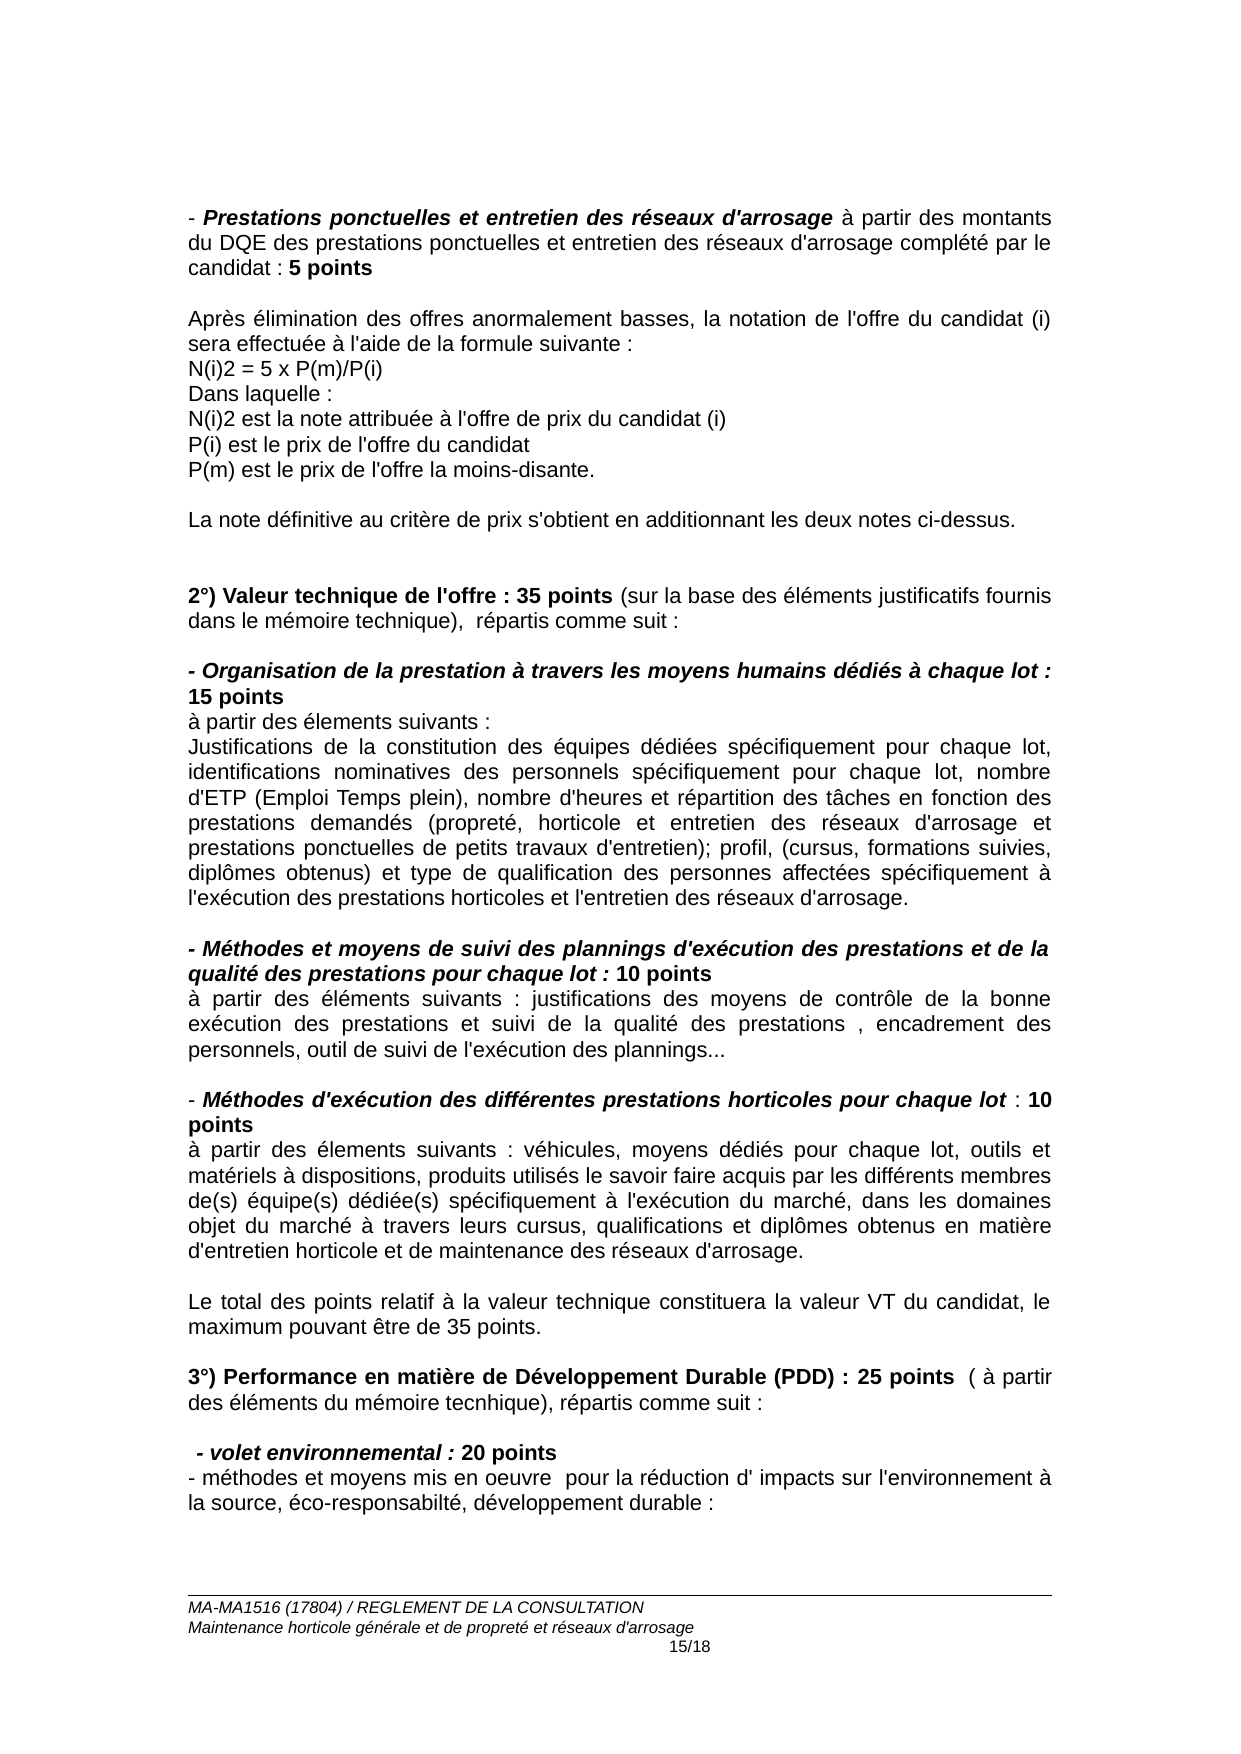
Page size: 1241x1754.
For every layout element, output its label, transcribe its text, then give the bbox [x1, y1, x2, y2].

text - Méthodes et moyens de suivi des plannings d'exécution des prestations et de la qualité des prestations pour chaque lot : 10 points [188, 936, 1052, 986]
text La note définitive au critère de prix s'obtient en additionnant les deux notes ci-dessus. [188, 507, 1052, 532]
text - méthodes et moyens mis en oeuvre pour la réduction d' impacts sur l'environnement à la source, éco-responsabilté, développement durable : [188, 1465, 1052, 1515]
text Justifications de la constitution des équipes dédiées spécifiquement pour chaque lot, identifications nominatives des personnels spécifiquement pour chaque lot, nombre d'ETP (Emploi Temps plein), nombre d'heures et répartition des tâches en fonction des prestations demandés (propreté, horticole et entretien des réseaux d'arrosage et prestations ponctuelles de petits travaux d'entretien); profil, (cursus, formations suivies, diplômes obtenus) et type de qualification des personnes affectées spécifiquement à l'exécution des prestations horticoles et l'entretien des réseaux d'arrosage. [188, 734, 1052, 910]
text 3°) Performance en matière de Développement Durable (PDD) : 25 points ( à partir des éléments du mémoire tecnhique), répartis comme suit : [188, 1364, 1052, 1414]
text P(i) est le prix de l'offre du candidat [188, 431, 1052, 457]
text 2°) Valeur technique de l'offre : 35 points (sur la base des éléments justificatifs fournis dans le mémoire technique), répartis comme suit : [188, 583, 1052, 633]
text - Organisation de la prestation à travers les moyens humains dédiés à chaque lot : 15 points [188, 658, 1052, 709]
text Le total des points relatif à la valeur technique constituera la valeur VT du candidat, le maximum pouvant être de 35 points. [188, 1288, 1052, 1339]
text - Prestations ponctuelles et entretien des réseaux d'arrosage à partir des montants du DQE des prestations ponctuelles et entretien des réseaux d'arrosage complété par le candidat : 5 points [188, 204, 1052, 280]
text P(m) est le prix de l'offre la moins-disante. [188, 457, 1052, 482]
text - volet environnemental : 20 points [188, 1440, 1052, 1465]
text N(i)2 = 5 x P(m)/P(i) [188, 356, 1052, 381]
text Dans laquelle : [188, 381, 1052, 406]
text - Méthodes d'exécution des différentes prestations horticoles pour chaque lot : 10 points [188, 1087, 1052, 1137]
text à partir des élements suivants : véhicules, moyens dédiés pour chaque lot, outils et matériels à dispositions, produits utilisés le savoir faire acquis par les différents membres de(s) équipe(s) dédiée(s) spécifiquement à l'exécution du marché, dans les domaines objet du marché à travers leurs cursus, qualifications et diplômes obtenus en matière d'entretien horticole et de maintenance des réseaux d'arrosage. [188, 1137, 1052, 1263]
text à partir des élements suivants : [188, 709, 1052, 734]
text à partir des éléments suivants : justifications des moyens de contrôle de la bonne exécution des prestations et suivi de la qualité des prestations , encadrement des personnels, outil de suivi de l'exécution des plannings... [188, 986, 1052, 1062]
text N(i)2 est la note attribuée à l'offre de prix du candidat (i) [188, 406, 1052, 431]
text Après élimination des offres anormalement basses, la notation de l'offre du candidat (i) sera effectuée à l'aide de la formule suivante : [188, 305, 1052, 356]
